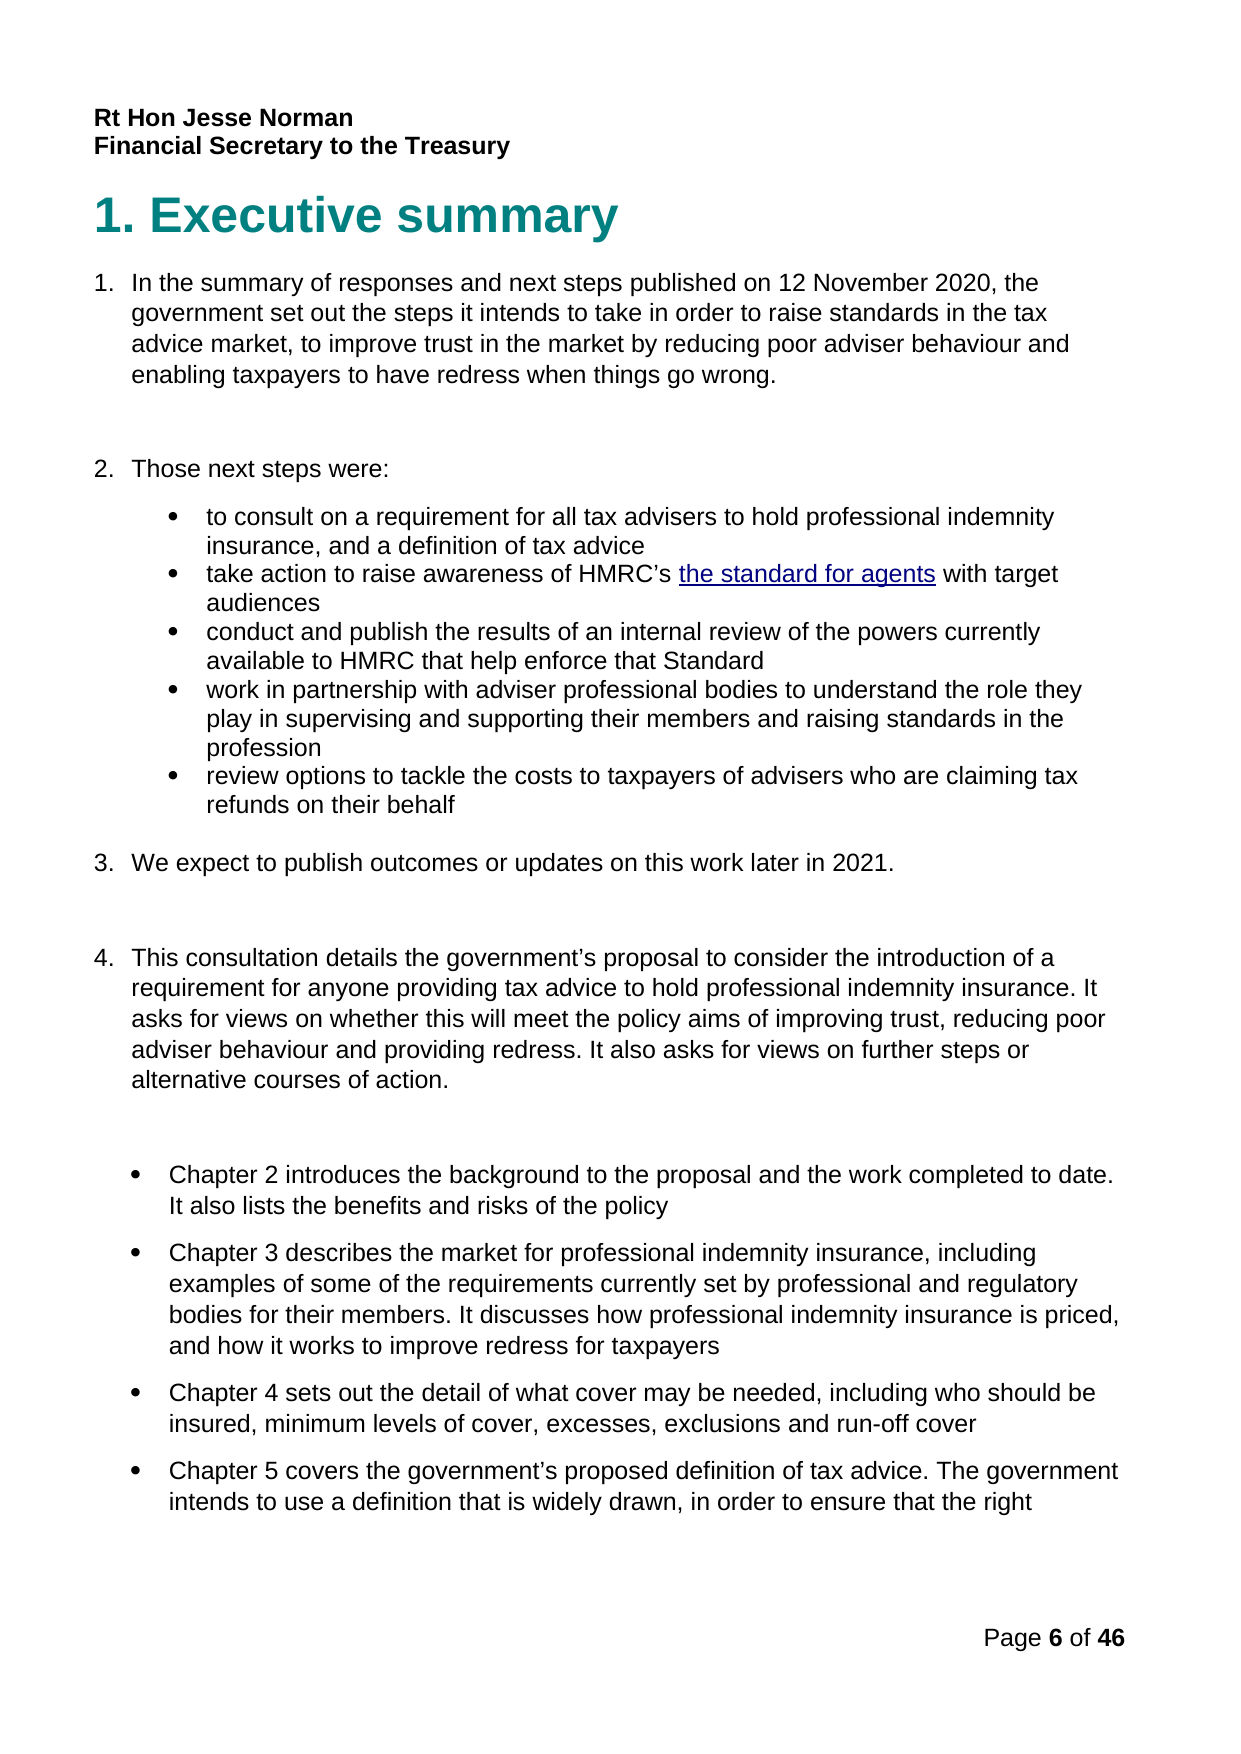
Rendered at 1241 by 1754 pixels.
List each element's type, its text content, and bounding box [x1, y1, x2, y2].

list In the summary of responses and next steps published on 12 November 2020, the government set out the steps it intends to take in order to raise standards in the tax advice market, to improve trust in the market by reducing poor adviser behaviour and enabling taxpayers to have redress when things go wrong. [94, 267, 1125, 388]
list to consult on a requirement for all tax advisers to hold professional indemnity insurance, and a definition of tax advice [169, 502, 1125, 559]
list Chapter 5 covers the government’s proposed definition of tax advice. The government intends to use a definition that is widely drawn, in order to ensure that the right [131, 1456, 1125, 1516]
text Financial Secretary to the Treasury [94, 131, 1125, 160]
list review options to tackle the costs to taxpayers of advisers who are claiming tax refunds on their behalf [169, 761, 1125, 819]
list Chapter 2 introduces the background to the proposal and the work completed to date. It also lists the benefits and risks of the policy [131, 1160, 1125, 1220]
text Rt Hon Jesse Norman [94, 102, 1125, 131]
subtitle 1. Executive summary [94, 185, 1125, 242]
list take action to raise awareness of HMRC’s the standard for agents with target audiences [169, 559, 1125, 617]
list work in partnership with adviser professional bodies to understand the role they play in supervising and supporting their members and raising standards in the profession [169, 675, 1125, 761]
list Those next steps were: [94, 454, 1125, 483]
list conduct and publish the results of an internal review of the powers currently available to HMRC that help enforce that Standard [169, 617, 1125, 675]
list This consultation details the government’s proposal to consider the introduction of a requirement for anyone providing tax advice to hold professional indemnity insurance. It asks for views on whether this will meet the policy aims of improving trust, reducing poor adviser behaviour and providing redress. It also asks for views on further steps or alternative courses of action. [94, 942, 1125, 1094]
list Chapter 4 sets out the detail of what cover may be needed, including who should be insured, minimum levels of cover, excesses, exclusions and run-off cover [131, 1378, 1125, 1438]
list We expect to publish outcomes or updates on this work later in 2021. [94, 848, 1125, 876]
list Chapter 3 describes the market for professional indemnity insurance, including examples of some of the requirements currently set by professional and regulatory bodies for their members. It discusses how professional indemnity insurance is priced, and how it works to improve redress for taxpayers [131, 1238, 1125, 1359]
